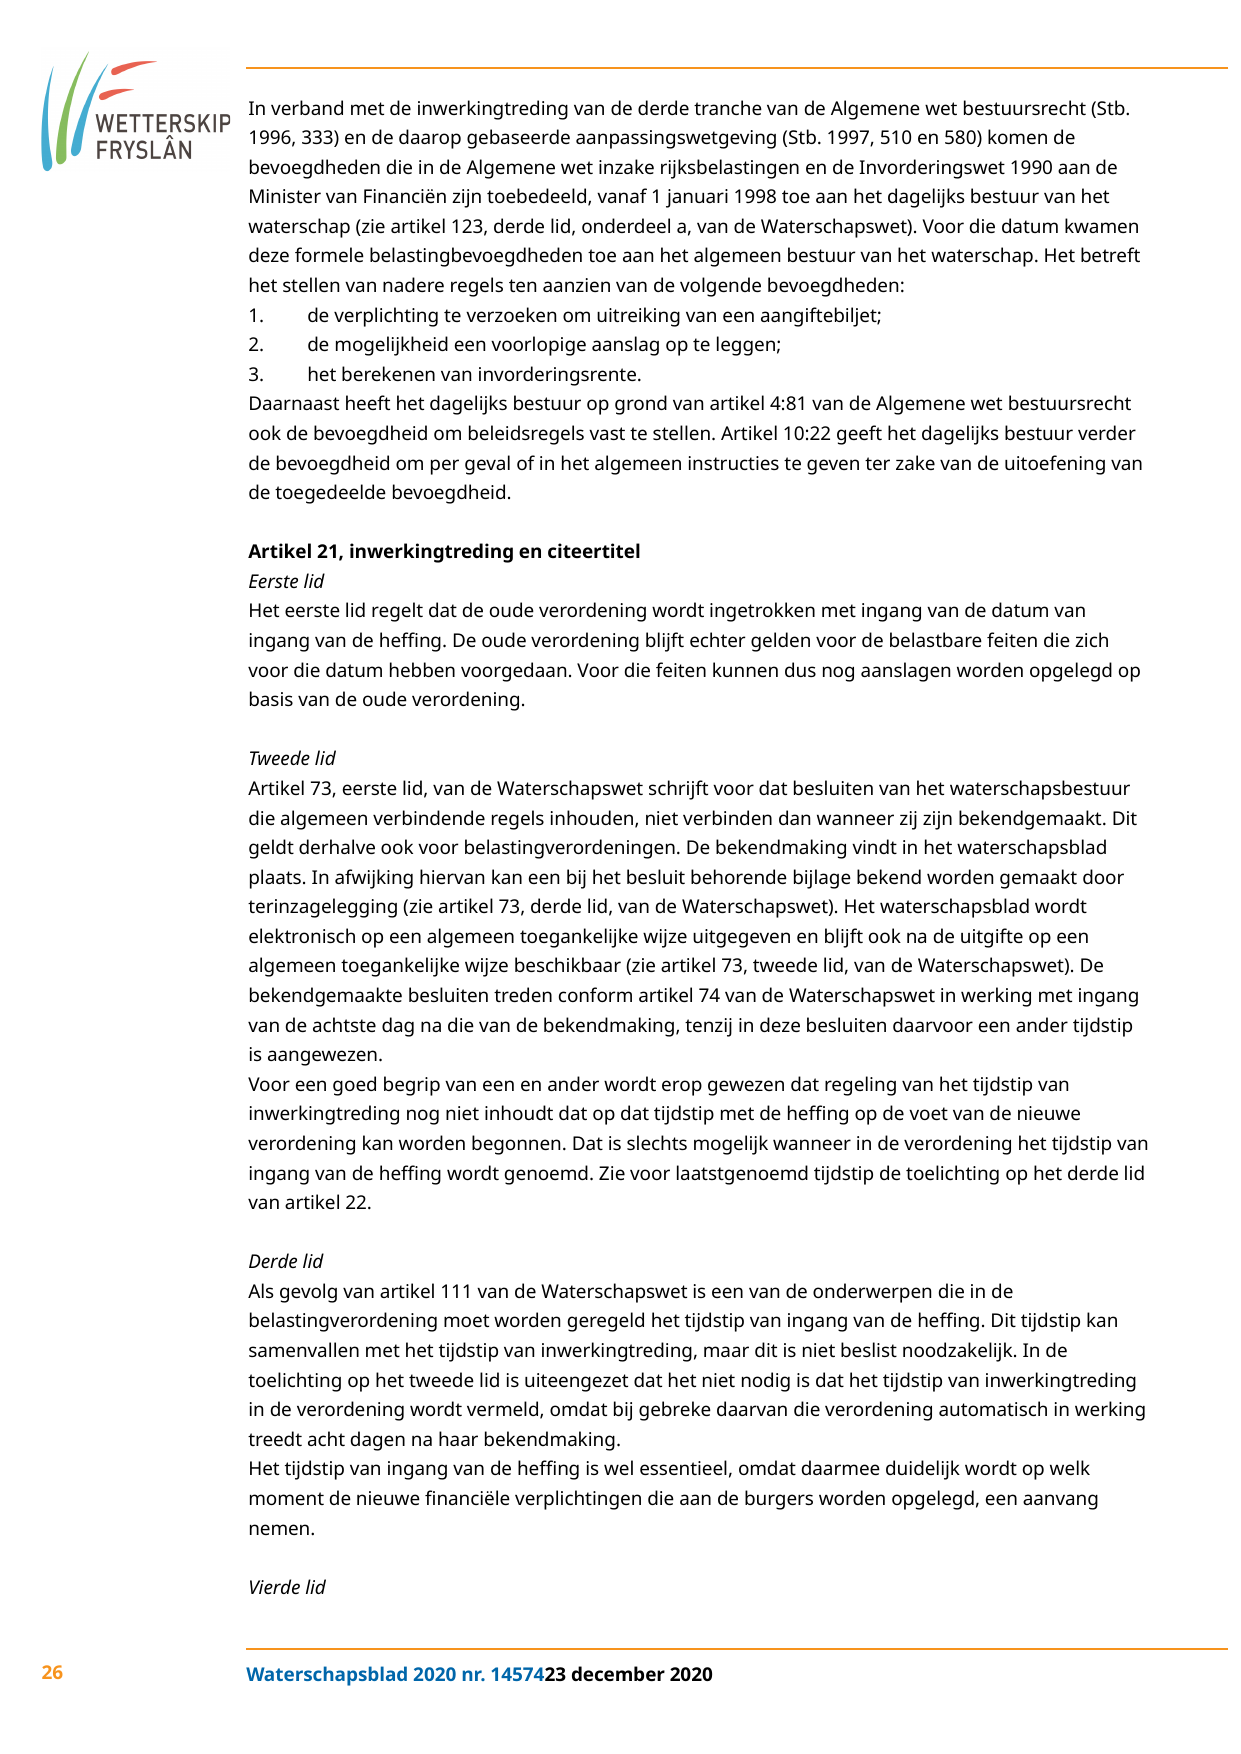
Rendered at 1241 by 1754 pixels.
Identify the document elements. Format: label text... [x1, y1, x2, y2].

list de verplichting te verzoeken om uitreiking van een aangiftebiljet; [248, 302, 1152, 328]
list het berekenen van invorderingsrente. [248, 361, 1152, 387]
picture [41, 47, 231, 172]
text Tweede lid [248, 746, 1152, 771]
text Het eerste lid regelt dat de oude verordening wordt ingetrokken met ingang van de datum van ingang van de heffing. De oude verordening blijft echter gelden voor de belastbare feiten die zich voor die datum hebben voorgedaan. Voor die feiten kunnen dus nog aanslagen worden opgelegd op basis van de oude verordening. [248, 598, 1152, 712]
text Voor een goed begrip van een en ander wordt erop gewezen dat regeling van het tijdstip van inwerkingtreding nog niet inhoudt dat op dat tijdstip met de heffing op de voet van de nieuwe verordening kan worden begonnen. Dat is slechts mogelijk wanneer in de verordening het tijdstip van ingang van de heffing wordt genoemd. Zie voor laatstgenoemd tijdstip de toelichting op het derde lid van artikel 22. [248, 1071, 1152, 1215]
text Als gevolg van artikel 111 van de Waterschapswet is een van de onderwerpen die in de belastingverordening moet worden geregeld het tijdstip van ingang van de heffing. Dit tijdstip kan samenvallen met het tijdstip van inwerkingtreding, maar dit is niet beslist noodzakelijk. In de toelichting op het tweede lid is uiteengezet dat het niet nodig is dat het tijdstip van inwerkingtreding in de verordening wordt vermeld, omdat bij gebreke daarvan die verordening automatisch in werking treedt acht dagen na haar bekendmaking. [248, 1278, 1152, 1452]
text Artikel 21, inwerkingtreding en citeertitel [248, 538, 1152, 564]
text Eerste lid [248, 568, 1152, 594]
text Artikel 73, eerste lid, van de Waterschapswet schrijft voor dat besluiten van het waterschapsbestuur die algemeen verbindende regels inhouden, niet verbinden dan wanneer zij zijn bekendgemaakt. Dit geldt derhalve ook voor belastingverordeningen. De bekendmaking vindt in het waterschapsblad plaats. In afwijking hiervan kan een bij het besluit behorende bijlage bekend worden gemaakt door terinzagelegging (zie artikel 73, derde lid, van de Waterschapswet). Het waterschapsblad wordt elektronisch op een algemeen toegankelijke wijze uitgegeven en blijft ook na de uitgifte op een algemeen toegankelijke wijze beschikbaar (zie artikel 73, tweede lid, van de Waterschapswet). De bekendgemaakte besluiten treden conform artikel 74 van de Waterschapswet in werking met ingang van de achtste dag na die van de bekendmaking, tenzij in deze besluiten daarvoor een ander tijdstip is aangewezen. [248, 775, 1152, 1067]
text Daarnaast heeft het dagelijks bestuur op grond van artikel 4:81 van de Algemene wet bestuursrecht ook de bevoegdheid om beleidsregels vast te stellen. Artikel 10:22 geeft het dagelijks bestuur verder de bevoegdheid om per geval of in het algemeen instructies te geven ter zake van de uitoefening van de toegedeelde bevoegdheid. [248, 391, 1152, 505]
list de mogelijkheid een voorlopige aanslag op te leggen; [248, 331, 1152, 357]
text Vierde lid [248, 1574, 1152, 1600]
text Derde lid [248, 1248, 1152, 1274]
text Het tijdstip van ingang van de heffing is wel essentieel, omdat daarmee duidelijk wordt op welk moment de nieuwe financiële verplichtingen die aan de burgers worden opgelegd, een aanvang nemen. [248, 1456, 1152, 1541]
text In verband met de inwerkingtreding van de derde tranche van de Algemene wet bestuursrecht (Stb. 1996, 333) en de daarop gebaseerde aanpassingswetgeving (Stb. 1997, 510 en 580) komen de bevoegdheden die in de Algemene wet inzake rijksbelastingen en de Invorderingswet 1990 aan de Minister van Financiën zijn toebedeeld, vanaf 1 januari 1998 toe aan het dagelijks bestuur van het waterschap (zie artikel 123, derde lid, onderdeel a, van de Waterschapswet). Voor die datum kwamen deze formele belastingbevoegdheden toe aan het algemeen bestuur van het waterschap. Het betreft het stellen van nadere regels ten aanzien van de volgende bevoegdheden: [248, 95, 1152, 298]
